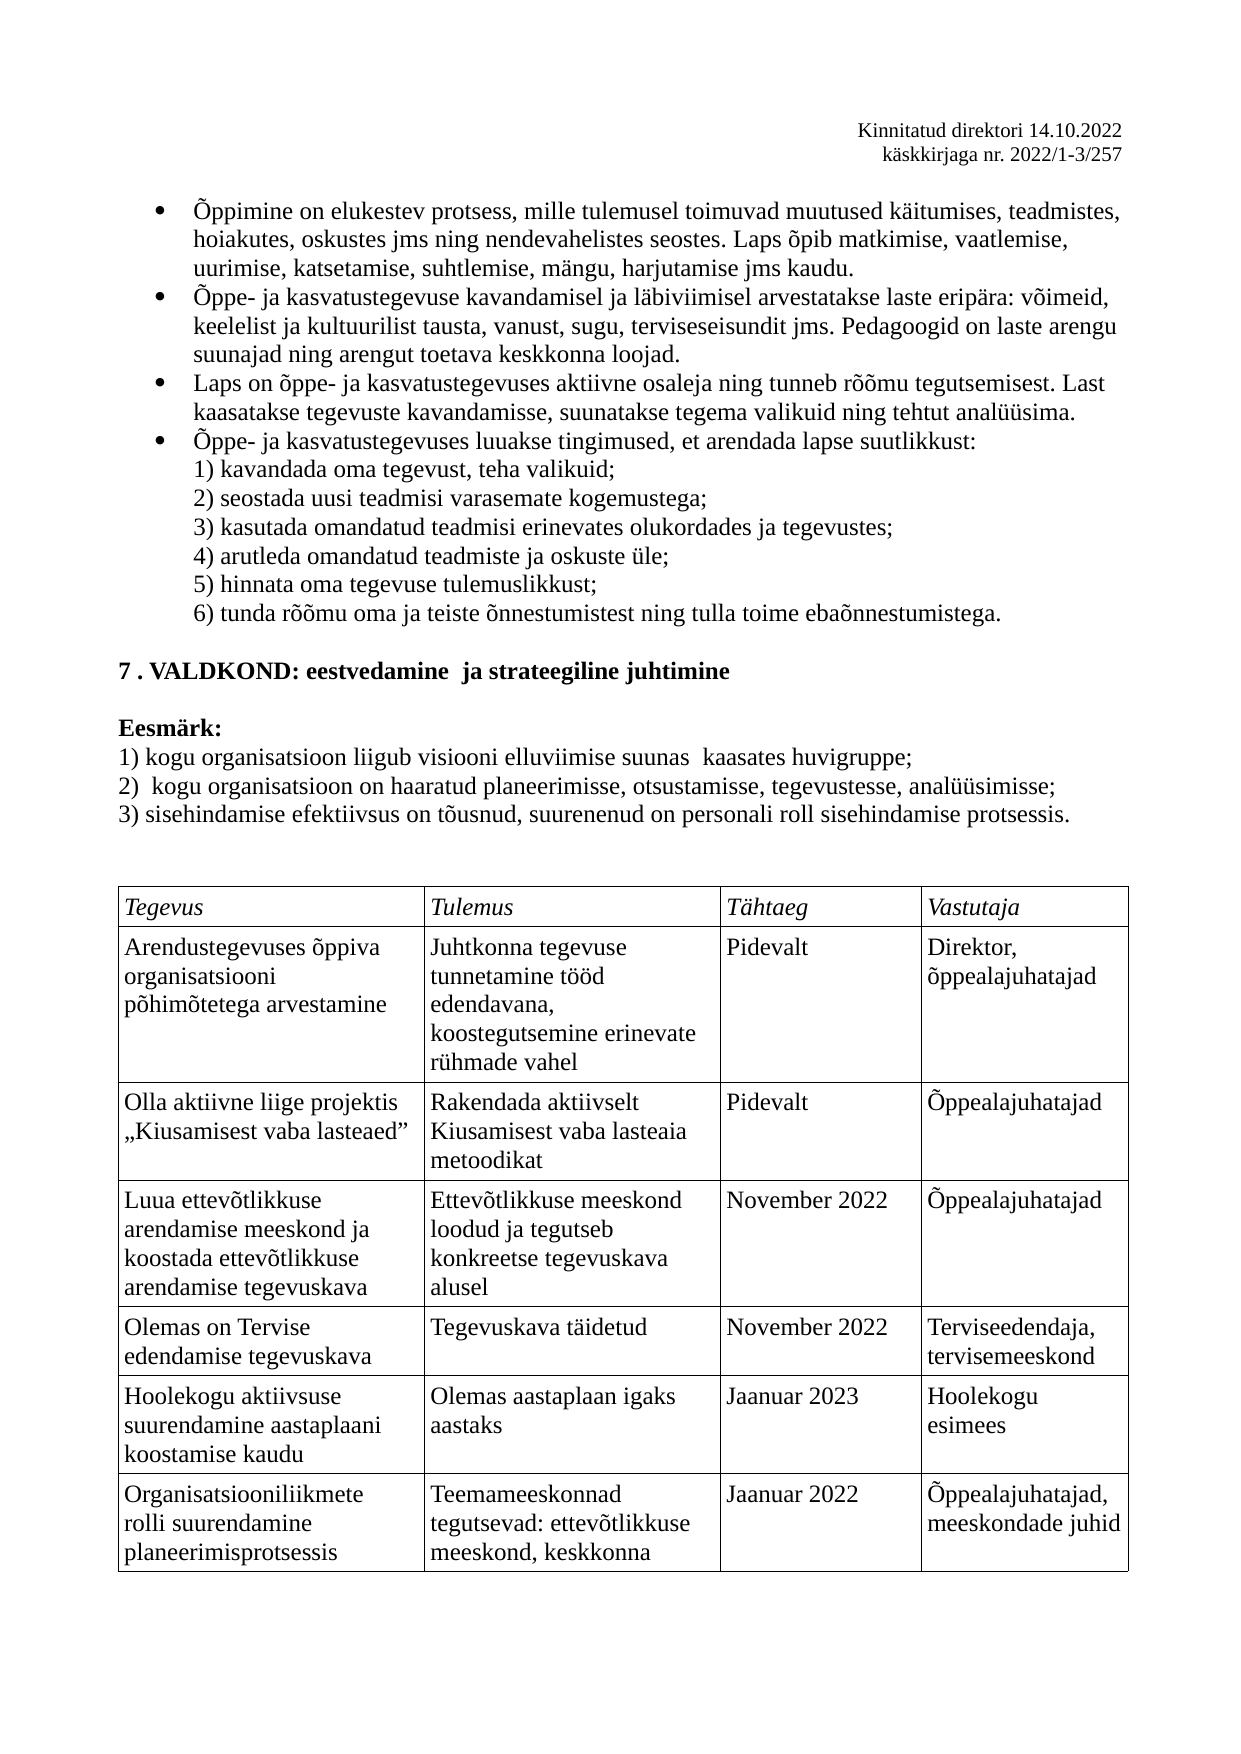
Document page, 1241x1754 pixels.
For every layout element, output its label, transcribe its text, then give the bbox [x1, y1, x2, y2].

table_header Tulemus [425, 887, 720, 926]
table_header Vastutaja [922, 887, 1128, 926]
table_cell Luua ettevõtlikkuse arendamise meeskond ja koostada ettevõtlikkuse arendamise tegevuskava [119, 1181, 424, 1306]
table_cell Ettevõtlikkuse meeskond loodud ja tegutseb konkreetse tegevuskava alusel [425, 1181, 720, 1306]
text 7 . VALDKOND: eestvedamine ja strateegiline juhtimine [118, 656, 1122, 684]
table_cell Hoolekogu esimees [922, 1376, 1128, 1473]
table_cell Rakendada aktiivselt Kiusamisest vaba lasteaia metoodikat [425, 1083, 720, 1179]
table_cell Terviseedendaja, tervisemeeskond [922, 1307, 1128, 1375]
table_cell Juhtkonna tegevuse tunnetamine tööd edendavana, koostegutsemine erinevate rühmade vahel [425, 927, 720, 1082]
table_cell Arendustegevuses õppiva organisatsiooni põhimõtetega arvestamine [119, 927, 424, 1082]
text 1) kogu organisatsioon liigub visiooni elluviimise suunas kaasates huvigruppe; [118, 742, 1122, 771]
list Laps on õppe- ja kasvatustegevuses aktiivne osaleja ning tunneb rõõmu tegutsemisest. Last kaasatakse tegevuste kavandamisse, suunatakse tegema valikuid ning tehtut analüüsima. [156, 368, 1122, 426]
table_cell Hoolekogu aktiivsuse suurendamine aastaplaani koostamise kaudu [119, 1376, 424, 1473]
table_cell Organisatsiooniliikmete rolli suurendamine planeerimisprotsessis [119, 1474, 424, 1571]
table_cell Pidevalt [721, 927, 921, 1082]
list Õppe- ja kasvatustegevuse kavandamisel ja läbiviimisel arvestatakse laste eripära: võimeid, keelelist ja kultuurilist tausta, vanust, sugu, terviseseisundit jms. Pedagoogid on laste arengu suunajad ning arengut toetava keskkonna loojad. [156, 282, 1122, 368]
table_header Tegevus [119, 887, 424, 926]
text 2) kogu organisatsioon on haaratud planeerimisse, otsustamisse, tegevustesse, analüüsimisse; [118, 771, 1122, 799]
text 3) sisehindamise efektiivsus on tõusnud, suurenenud on personali roll sisehindamise protsessis. [118, 799, 1122, 828]
list Õppimine on elukestev protsess, mille tulemusel toimuvad muutused käitumises, teadmistes, hoiakutes, oskustes jms ning nendevahelistes seostes. Laps õpib matkimise, vaatlemise, uurimise, katsetamise, suhtlemise, mängu, harjutamise jms kaudu. [156, 196, 1122, 282]
table_cell Õppealajuhatajad [922, 1083, 1128, 1179]
list Õppe- ja kasvatustegevuses luuakse tingimused, et arendada lapse suutlikkust: 1) kavandada oma tegevust, teha valikuid; 2) seostada uusi teadmisi varasemate kogemustega; 3) kasutada omandatud teadmisi erinevates olukordades ja tegevustes; 4) arutleda omandatud teadmiste ja oskuste üle; 5) hinnata oma tegevuse tulemuslikkust; 6) tunda rõõmu oma ja teiste õnnestumistest ning tulla toime ebaõnnestumistega. [156, 426, 1122, 627]
table_cell Olemas aastaplaan igaks aastaks [425, 1376, 720, 1473]
table_cell Teemameeskonnad tegutsevad: ettevõtlikkuse meeskond, keskkonna [425, 1474, 720, 1571]
table_cell Õppealajuhatajad [922, 1181, 1128, 1306]
text Eesmärk: [118, 713, 1122, 742]
table_cell Olemas on Tervise edendamise tegevuskava [119, 1307, 424, 1375]
table_cell November 2022 [721, 1181, 921, 1306]
table_cell November 2022 [721, 1307, 921, 1375]
table_cell Direktor, õppealajuhatajad [922, 927, 1128, 1082]
table_cell Jaanuar 2022 [721, 1474, 921, 1571]
table_header Tähtaeg [721, 887, 921, 926]
table_cell Olla aktiivne liige projektis „Kiusamisest vaba lasteaed” [119, 1083, 424, 1179]
table_cell Tegevuskava täidetud [425, 1307, 720, 1375]
table_cell Õppealajuhatajad, meeskondade juhid [922, 1474, 1128, 1571]
table_cell Pidevalt [721, 1083, 921, 1179]
table_cell Jaanuar 2023 [721, 1376, 921, 1473]
